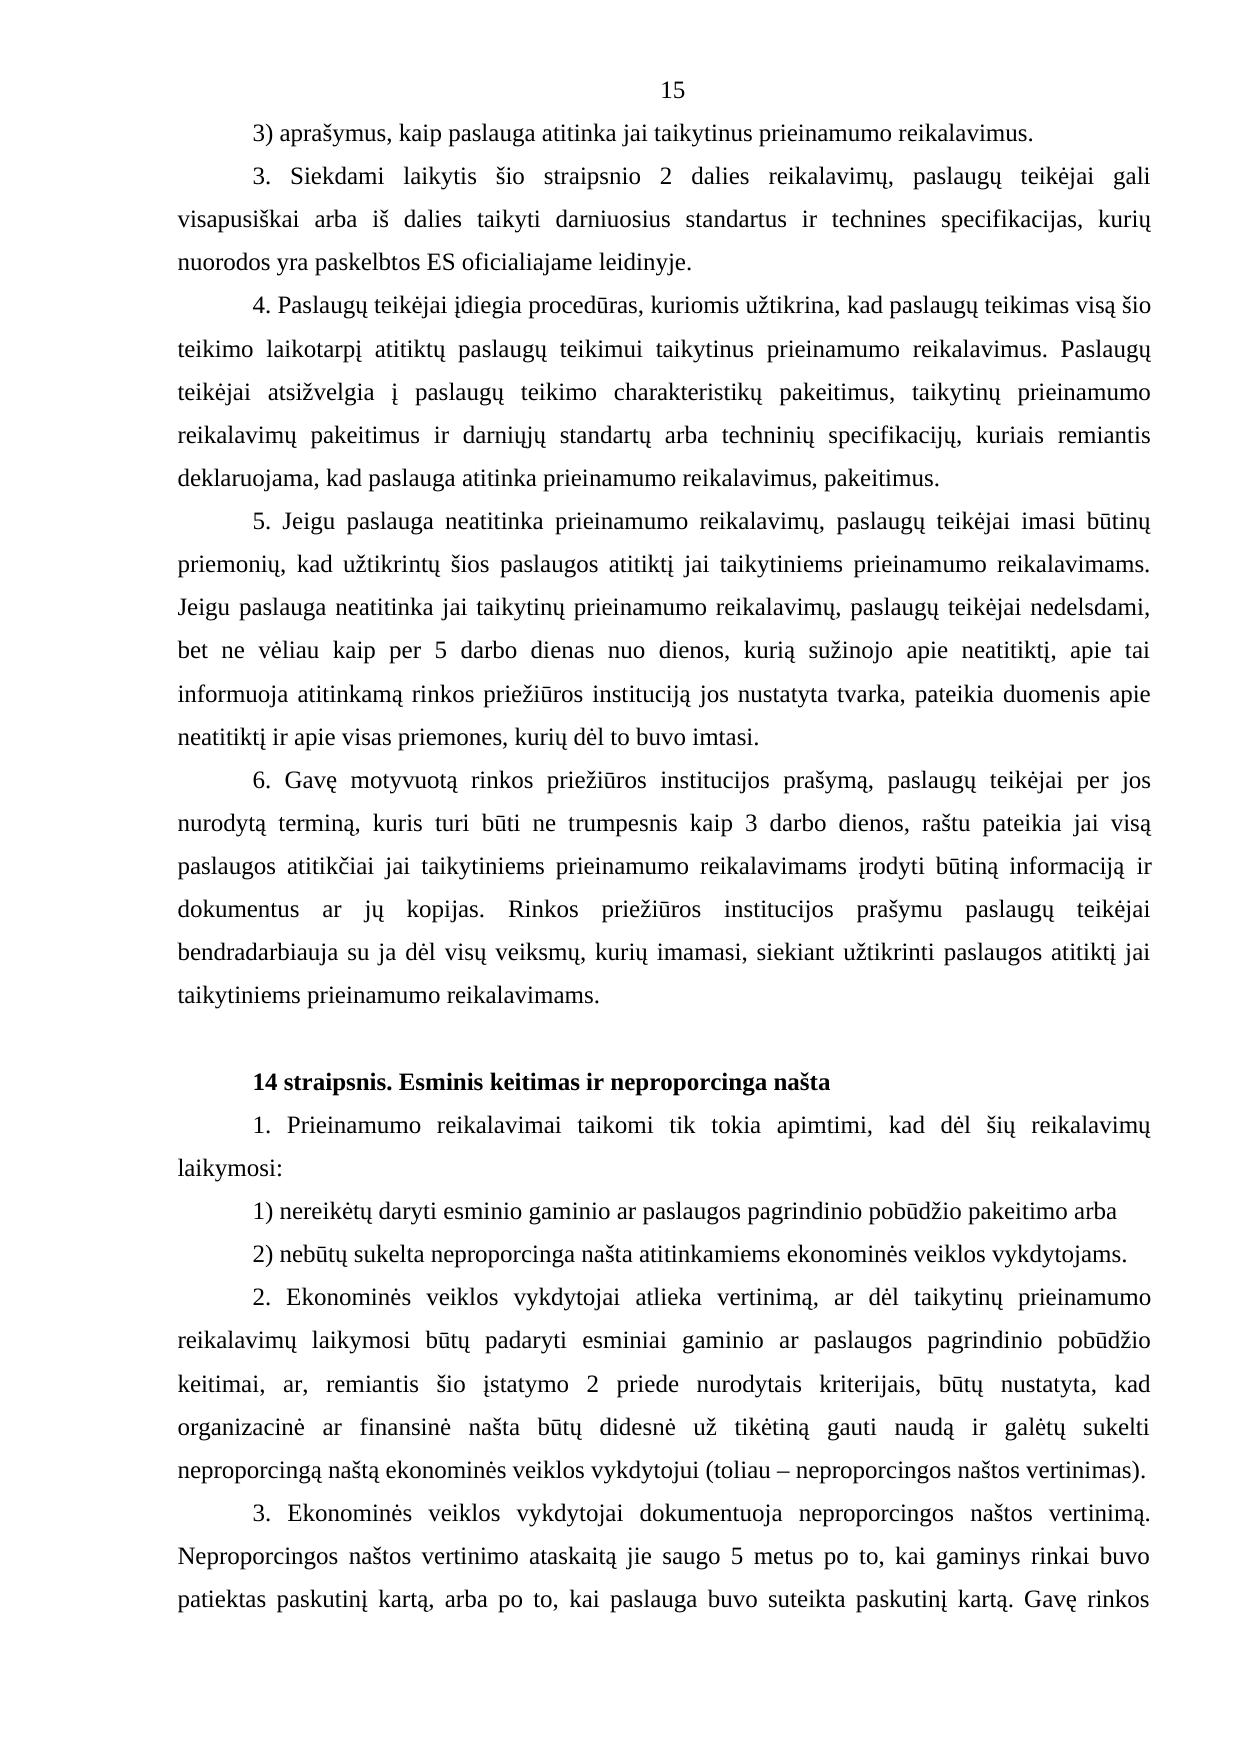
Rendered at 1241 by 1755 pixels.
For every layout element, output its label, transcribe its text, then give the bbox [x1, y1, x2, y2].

text 6. Gavę motyvuotą rinkos priežiūros institucijos prašymą, paslaugų teikėjai per jos nurodytą terminą, kuris turi būti ne trumpesnis kaip 3 darbo dienos, raštu pateikia jai visą paslaugos atitikčiai jai taikytiniems prieinamumo reikalavimams įrodyti būtiną informaciją ir dokumentus ar jų kopijas. Rinkos priežiūros institucijos prašymu paslaugų teikėjai bendradarbiauja su ja dėl visų veiksmų, kurių imamasi, siekiant užtikrinti paslaugos atitiktį jai taikytiniems prieinamumo reikalavimams. [177, 765, 1152, 1009]
text 3) aprašymus, kaip paslauga atitinka jai taikytinus prieinamumo reikalavimus. [177, 118, 1152, 147]
text 1) nereikėtų daryti esminio gaminio ar paslaugos pagrindinio pobūdžio pakeitimo arba [177, 1196, 1152, 1225]
text 4. Paslaugų teikėjai įdiegia procedūras, kuriomis užtikrina, kad paslaugų teikimas visą šio teikimo laikotarpį atitiktų paslaugų teikimui taikytinus prieinamumo reikalavimus. Paslaugų teikėjai atsižvelgia į paslaugų teikimo charakteristikų pakeitimus, taikytinų prieinamumo reikalavimų pakeitimus ir darniųjų standartų arba techninių specifikacijų, kuriais remiantis deklaruojama, kad paslauga atitinka prieinamumo reikalavimus, pakeitimus. [177, 291, 1152, 492]
text 1. Prieinamumo reikalavimai taikomi tik tokia apimtimi, kad dėl šių reikalavimų laikymosi: [177, 1110, 1152, 1182]
text 2) nebūtų sukelta neproporcinga našta atitinkamiems ekonominės veiklos vykdytojams. [177, 1239, 1152, 1268]
text 3. Siekdami laikytis šio straipsnio 2 dalies reikalavimų, paslaugų teikėjai gali visapusiškai arba iš dalies taikyti darniuosius standartus ir technines specifikacijas, kurių nuorodos yra paskelbtos ES oficialiajame leidinyje. [177, 161, 1152, 276]
text 5. Jeigu paslauga neatitinka prieinamumo reikalavimų, paslaugų teikėjai imasi būtinų priemonių, kad užtikrintų šios paslaugos atitiktį jai taikytiniems prieinamumo reikalavimams. Jeigu paslauga neatitinka jai taikytinų prieinamumo reikalavimų, paslaugų teikėjai nedelsdami, bet ne vėliau kaip per 5 darbo dienas nuo dienos, kurią sužinojo apie neatitiktį, apie tai informuoja atitinkamą rinkos priežiūros instituciją jos nustatyta tvarka, pateikia duomenis apie neatitiktį ir apie visas priemones, kurių dėl to buvo imtasi. [177, 506, 1152, 751]
text 14 straipsnis. Esminis keitimas ir neproporcinga našta [177, 1067, 1152, 1096]
text 3. Ekonominės veiklos vykdytojai dokumentuoja neproporcingos naštos vertinimą. Neproporcingos naštos vertinimo ataskaitą jie saugo 5 metus po to, kai gaminys rinkai buvo patiektas paskutinį kartą, arba po to, kai paslauga buvo suteikta paskutinį kartą. Gavę rinkos [177, 1498, 1152, 1613]
text 2. Ekonominės veiklos vykdytojai atlieka vertinimą, ar dėl taikytinų prieinamumo reikalavimų laikymosi būtų padaryti esminiai gaminio ar paslaugos pagrindinio pobūdžio keitimai, ar, remiantis šio įstatymo 2 priede nurodytais kriterijais, būtų nustatyta, kad organizacinė ar finansinė našta būtų didesnė už tikėtiną gauti naudą ir galėtų sukelti neproporcingą naštą ekonominės veiklos vykdytojui (toliau – neproporcingos naštos vertinimas). [177, 1282, 1152, 1484]
